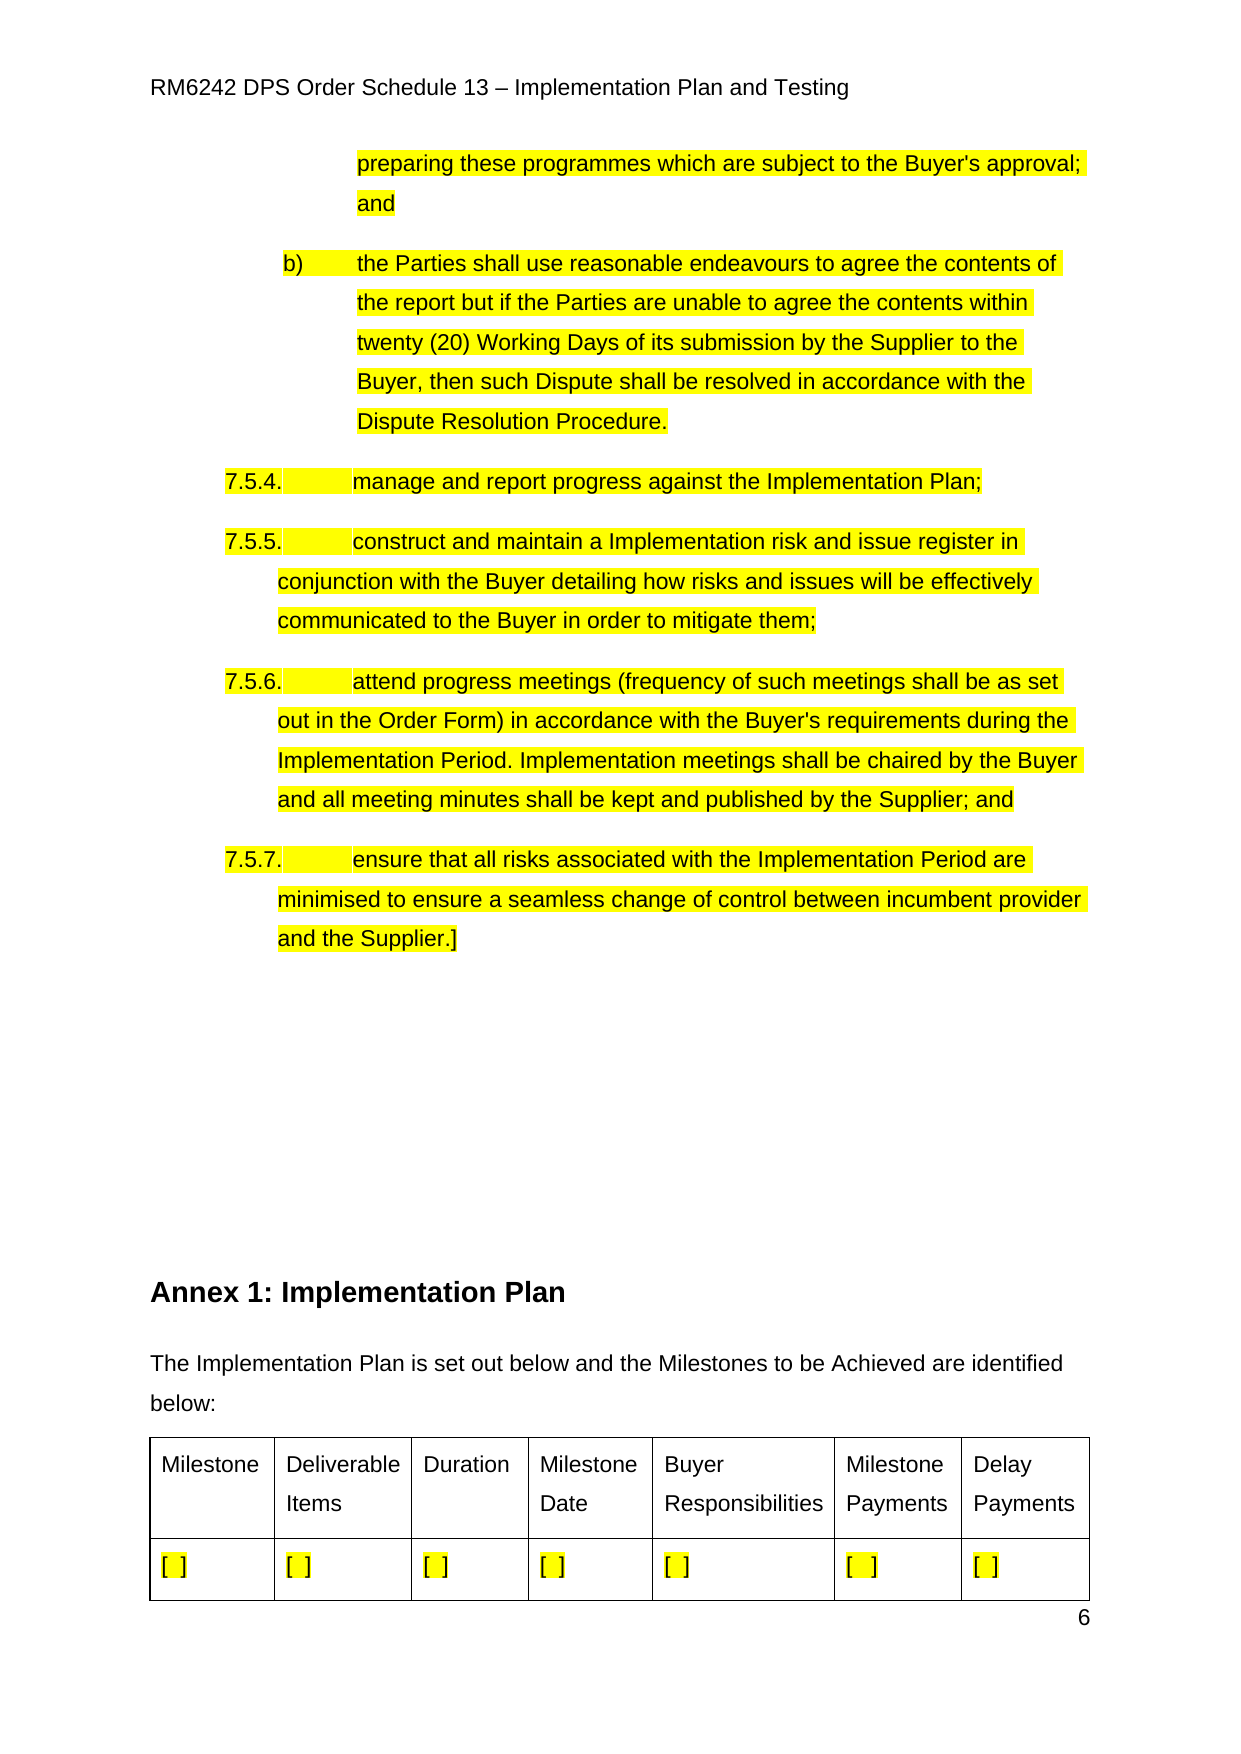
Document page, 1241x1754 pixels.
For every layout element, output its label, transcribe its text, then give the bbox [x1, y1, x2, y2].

table_header Delay Payments [962, 1438, 1089, 1538]
list attend progress meetings (frequency of such meetings shall be as set out in the Order Form) in accordance with the Buyer's requirements during the Implementation Period. Implementation meetings shall be chaired by the Buyer and all meeting minutes shall be kept and published by the Supplier; and [225, 668, 1090, 812]
list ensure that all risks associated with the Implementation Period are minimised to ensure a seamless change of control between incumbent provider and the Supplier.] [225, 846, 1090, 952]
table_header Milestone [151, 1438, 274, 1538]
table_cell [ ] [653, 1539, 834, 1599]
table_header Duration [412, 1438, 528, 1538]
subtitle Annex 1: Implementation Plan [150, 1275, 1090, 1308]
table_header Milestone Payments [835, 1438, 961, 1538]
list manage and report progress against the Implementation Plan; [225, 468, 1090, 494]
table_cell [ ] [962, 1539, 1089, 1599]
list the Parties shall use reasonable endeavours to agree the contents of the report but if the Parties are unable to agree the contents within twenty (20) Working Days of its submission by the Supplier to the Buyer, then such Dispute shall be resolved in accordance with the Dispute Resolution Procedure. [283, 250, 1090, 434]
table_cell [ ] [412, 1539, 528, 1599]
table_cell [ ] [835, 1539, 961, 1599]
table_cell [ ] [529, 1539, 652, 1599]
text The Implementation Plan is set out below and the Milestones to be Achieved are identified below: [150, 1350, 1090, 1416]
table_header Buyer Responsibilities [653, 1438, 834, 1538]
table_header Deliverable Items [275, 1438, 411, 1538]
table_header Milestone Date [529, 1438, 652, 1538]
table_cell [ ] [151, 1539, 274, 1599]
list preparing these programmes which are subject to the Buyer's approval; and [283, 150, 1090, 216]
list construct and maintain a Implementation risk and issue register in conjunction with the Buyer detailing how risks and issues will be effectively communicated to the Buyer in order to mitigate them; [225, 528, 1090, 634]
table_cell [ ] [275, 1539, 411, 1599]
